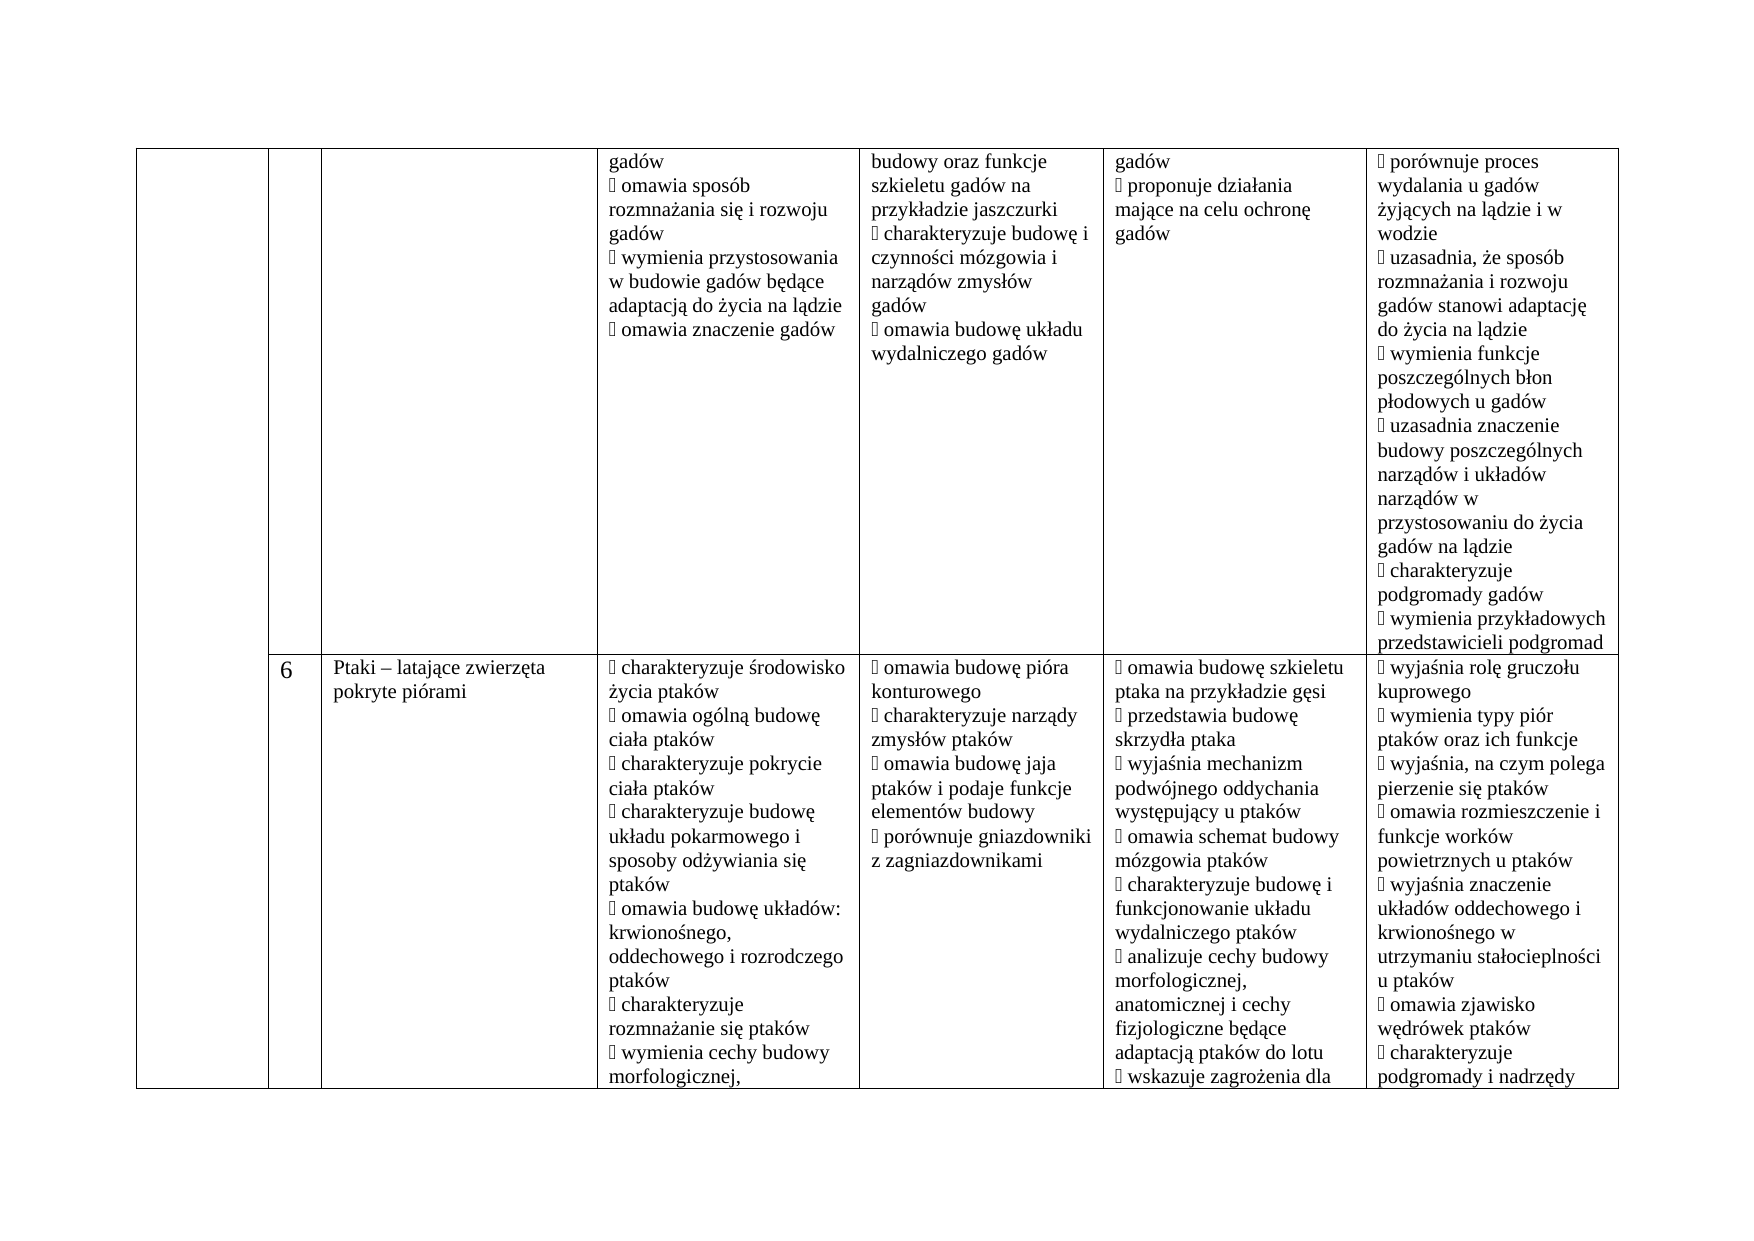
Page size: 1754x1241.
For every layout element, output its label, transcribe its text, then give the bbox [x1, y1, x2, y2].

table_cell  omawia budowę pióra konturowego  charakteryzuje narządy zmysłów ptaków  omawia budowę jaja ptaków i podaje funkcje elementów budowy  porównuje gniazdowniki z zagniazdownikami [860, 655, 1103, 1088]
table_cell  wyjaśnia rolę gruczołu kuprowego  wymienia typy piór ptaków oraz ich funkcje  wyjaśnia, na czym polega pierzenie się ptaków  omawia rozmieszczenie i funkcje worków powietrznych u ptaków  wyjaśnia znaczenie układów oddechowego i krwionośnego w utrzymaniu stałocieplności u ptaków  omawia zjawisko wędrówek ptaków  charakteryzuje podgromady i nadrzędy [1367, 655, 1618, 1088]
table_cell  porównuje proces wydalania u gadów żyjących na lądzie i w wodzie  uzasadnia, że sposób rozmnażania i rozwoju gadów stanowi adaptację do życia na lądzie  wymienia funkcje poszczególnych błon płodowych u gadów  uzasadnia znaczenie budowy poszczególnych narządów i układów narządów w przystosowaniu do życia gadów na lądzie  charakteryzuje podgromady gadów  wymienia przykładowych przedstawicieli podgromad [1367, 149, 1618, 654]
table_cell  omawia budowę szkieletu ptaka na przykładzie gęsi  przedstawia budowę skrzydła ptaka  wyjaśnia mechanizm podwójnego oddychania występujący u ptaków  omawia schemat budowy mózgowia ptaków  charakteryzuje budowę i funkcjonowanie układu wydalniczego ptaków  analizuje cechy budowy morfologicznej, anatomicznej i cechy fizjologiczne będące adaptacją ptaków do lotu  wskazuje zagrożenia dla [1104, 655, 1366, 1088]
table_cell [269, 149, 321, 654]
table_cell 6 [269, 655, 321, 1088]
table_cell gadów  proponuje działania mające na celu ochronę gadów [1104, 149, 1366, 654]
table_cell Ptaki – latające zwierzęta pokryte piórami [322, 655, 597, 1088]
table_cell  charakteryzuje środowisko życia ptaków  omawia ogólną budowę ciała ptaków  charakteryzuje pokrycie ciała ptaków  charakteryzuje budowę układu pokarmowego i sposoby odżywiania się ptaków  omawia budowę układów: krwionośnego, oddechowego i rozrodczego ptaków  charakteryzuje rozmnażanie się ptaków  wymienia cechy budowy morfologicznej, [598, 655, 859, 1088]
table_cell [137, 149, 268, 1088]
table_cell gadów  omawia sposób rozmnażania się i rozwoju gadów  wymienia przystosowania w budowie gadów będące adaptacją do życia na lądzie  omawia znaczenie gadów [598, 149, 859, 654]
table_cell budowy oraz funkcje szkieletu gadów na przykładzie jaszczurki  charakteryzuje budowę i czynności mózgowia i narządów zmysłów gadów  omawia budowę układu wydalniczego gadów [860, 149, 1103, 654]
table_cell [322, 149, 597, 654]
